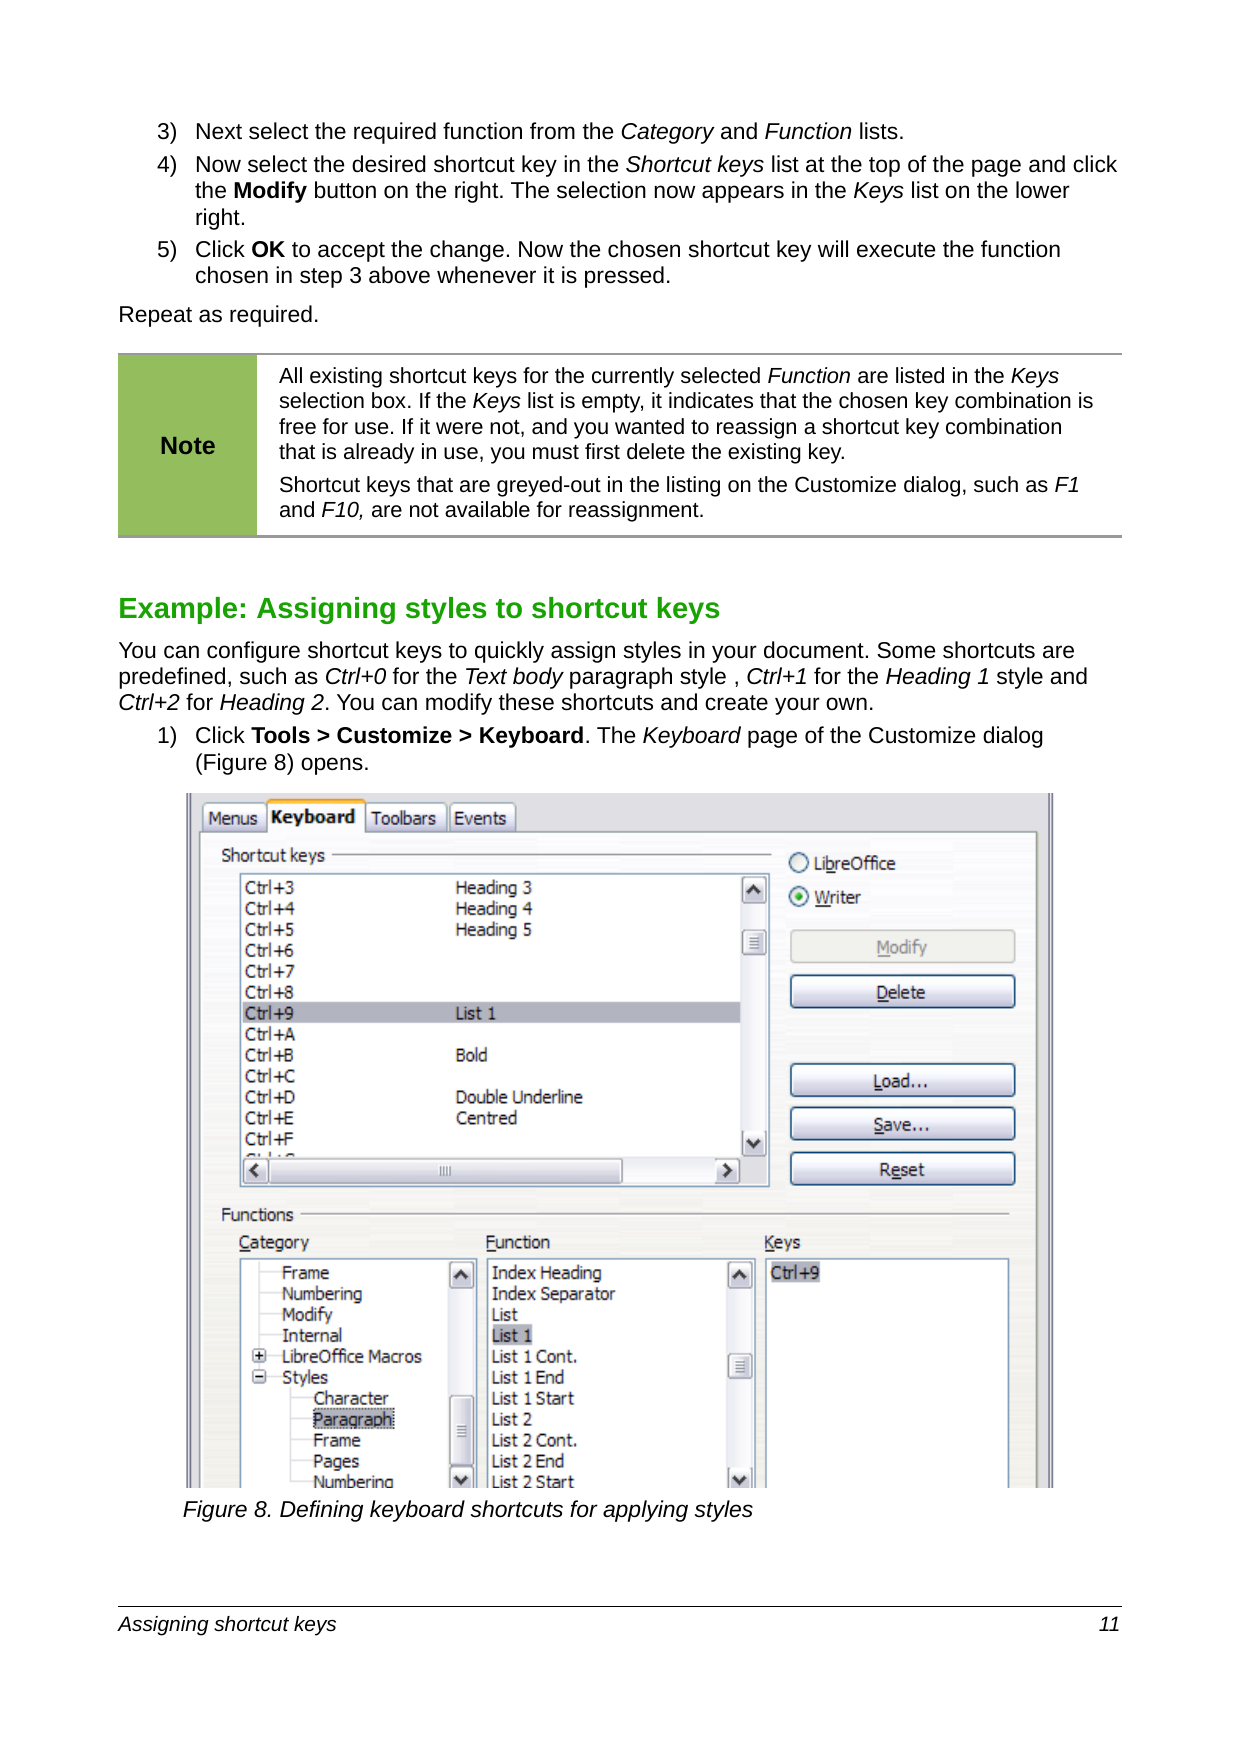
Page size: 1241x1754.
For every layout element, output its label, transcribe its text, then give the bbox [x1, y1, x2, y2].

list Now select the desired shortcut key in the Shortcut keys list at the top of the page and click the Modify button on the right. The selection now appears in the Keys list on the lower right. [177, 151, 1122, 230]
subtitle Example: Assigning styles to shortcut keys [118, 591, 1122, 624]
list You can configure shortcut keys to quickly assign styles in your document. Some shortcuts are predefined, such as Ctrl+0 for the Text body paragraph style , Ctrl+1 for the Heading 1 style and Ctrl+2 for Heading 2. You can modify these shortcuts and create your own. [118, 637, 1122, 716]
text Figure 8. Defining keyboard shortcuts for applying styles [183, 1496, 1058, 1523]
list Click Tools > Customize > Keyboard. The Keyboard page of the Customize dialog (Figure 8) opens. [177, 722, 1122, 775]
picture [182, 793, 1058, 1488]
table_header Note [118, 355, 257, 535]
list Click OK to accept the change. Now the chosen shortcut key will execute the function chosen in step 3 above whenever it is pressed. [177, 236, 1122, 289]
text Repeat as required. [118, 301, 1122, 328]
table_header All existing shortcut keys for the currently selected Function are listed in the Keys selection box. If the Keys list is empty, it indicates that the chosen key combination is free for use. If it were not, and you wanted to reassign a shortcut key combination that is already in use, you must first delete the existing key. Shortcut keys that are greyed-out in the listing on the Customize dialog, such as F1 and F10, are not available for reassignment. [258, 355, 1122, 535]
list Next select the required function from the Category and Function lists. [177, 118, 1122, 144]
